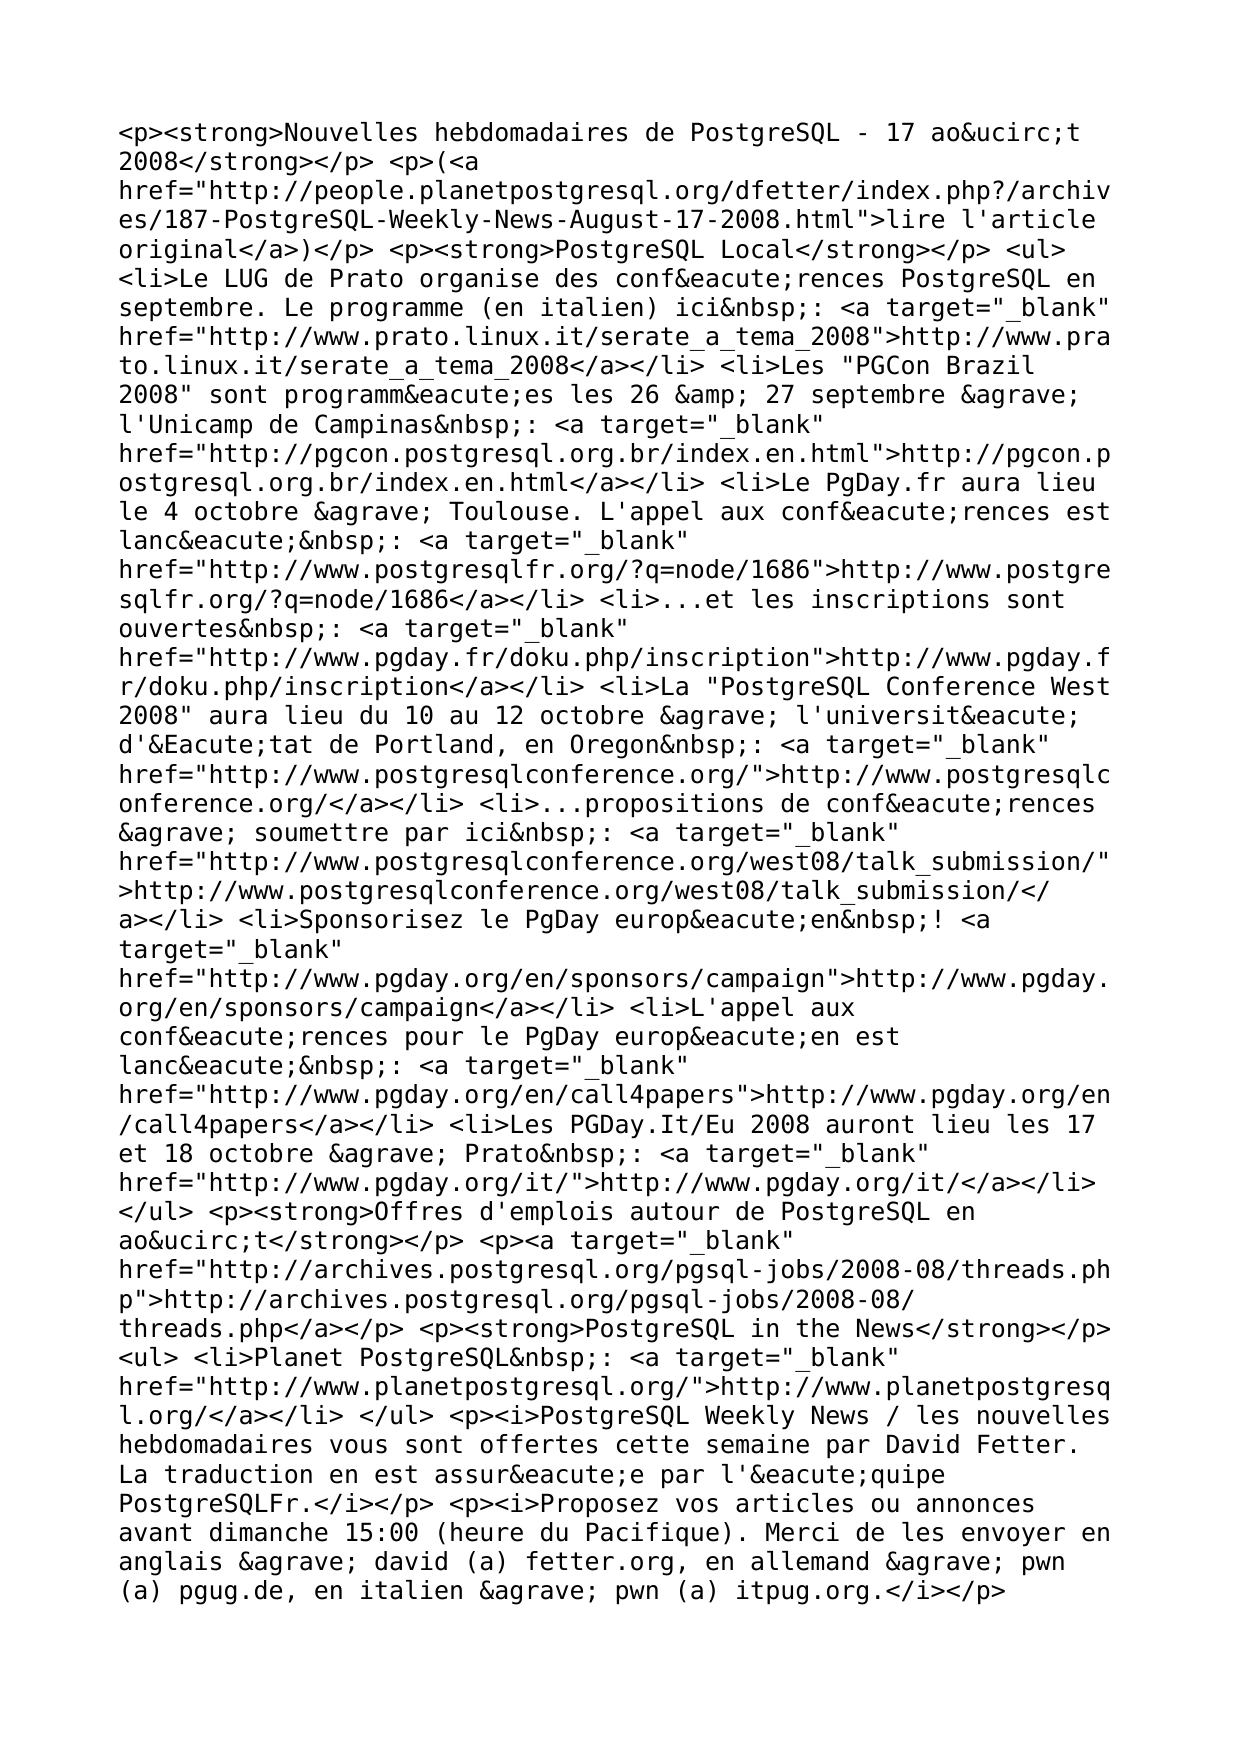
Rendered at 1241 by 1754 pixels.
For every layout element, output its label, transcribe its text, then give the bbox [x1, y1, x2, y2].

text <p><strong>Nouvelles hebdomadaires de PostgreSQL - 17 ao&ucirc;t 2008</strong></p> <p>(<a href="http://people.planetpostgresql.org/dfetter/index.php?/archives/187-PostgreSQL-Weekly-News-August-17-2008.html">lire l'article original</a>)</p> <p><strong>PostgreSQL Local</strong></p> <ul> <li>Le LUG de Prato organise des conf&eacute;rences PostgreSQL en septembre. Le programme (en italien) ici&nbsp;: <a target="_blank" href="http://www.prato.linux.it/serate_a_tema_2008">http://www.prato.linux.it/serate_a_tema_2008</a></li> <li>Les "PGCon Brazil 2008" sont programm&eacute;es les 26 &amp; 27 septembre &agrave; l'Unicamp de Campinas&nbsp;: <a target="_blank" href="http://pgcon.postgresql.org.br/index.en.html">http://pgcon.postgresql.org.br/index.en.html</a></li> <li>Le PgDay.fr aura lieu le 4 octobre &agrave; Toulouse. L'appel aux conf&eacute;rences est lanc&eacute;&nbsp;: <a target="_blank" href="http://www.postgresqlfr.org/?q=node/1686">http://www.postgresqlfr.org/?q=node/1686</a></li> <li>...et les inscriptions sont ouvertes&nbsp;: <a target="_blank" href="http://www.pgday.fr/doku.php/inscription">http://www.pgday.fr/doku.php/inscription</a></li> <li>La "PostgreSQL Conference West 2008" aura lieu du 10 au 12 octobre &agrave; l'universit&eacute; d'&Eacute;tat de Portland, en Oregon&nbsp;: <a target="_blank" href="http://www.postgresqlconference.org/">http://www.postgresqlconference.org/</a></li> <li>...propositions de conf&eacute;rences &agrave; soumettre par ici&nbsp;: <a target="_blank" href="http://www.postgresqlconference.org/west08/talk_submission/">http://www.postgresqlconference.org/west08/talk_submission/</a></li> <li>Sponsorisez le PgDay europ&eacute;en&nbsp;! <a target="_blank" href="http://www.pgday.org/en/sponsors/campaign">http://www.pgday.org/en/sponsors/campaign</a></li> <li>L'appel aux conf&eacute;rences pour le PgDay europ&eacute;en est lanc&eacute;&nbsp;: <a target="_blank" href="http://www.pgday.org/en/call4papers">http://www.pgday.org/en/call4papers</a></li> <li>Les PGDay.It/Eu 2008 auront lieu les 17 et 18 octobre &agrave; Prato&nbsp;: <a target="_blank" href="http://www.pgday.org/it/">http://www.pgday.org/it/</a></li> </ul> <p><strong>Offres d'emplois autour de PostgreSQL en ao&ucirc;t</strong></p> <p><a target="_blank" href="http://archives.postgresql.org/pgsql-jobs/2008-08/threads.php">http://archives.postgresql.org/pgsql-jobs/2008-08/threads.php</a></p> <p><strong>PostgreSQL in the News</strong></p> <ul> <li>Planet PostgreSQL&nbsp;: <a target="_blank" href="http://www.planetpostgresql.org/">http://www.planetpostgresql.org/</a></li> </ul> <p><i>PostgreSQL Weekly News / les nouvelles hebdomadaires vous sont offertes cette semaine par David Fetter. La traduction en est assur&eacute;e par l'&eacute;quipe PostgreSQLFr.</i></p> <p><i>Proposez vos articles ou annonces avant dimanche 15:00 (heure du Pacifique). Merci de les envoyer en anglais &agrave; david (a) fetter.org, en allemand &agrave; pwn (a) pgug.de, en italien &agrave; pwn (a) itpug.org.</i></p> [118, 118, 1122, 1606]
